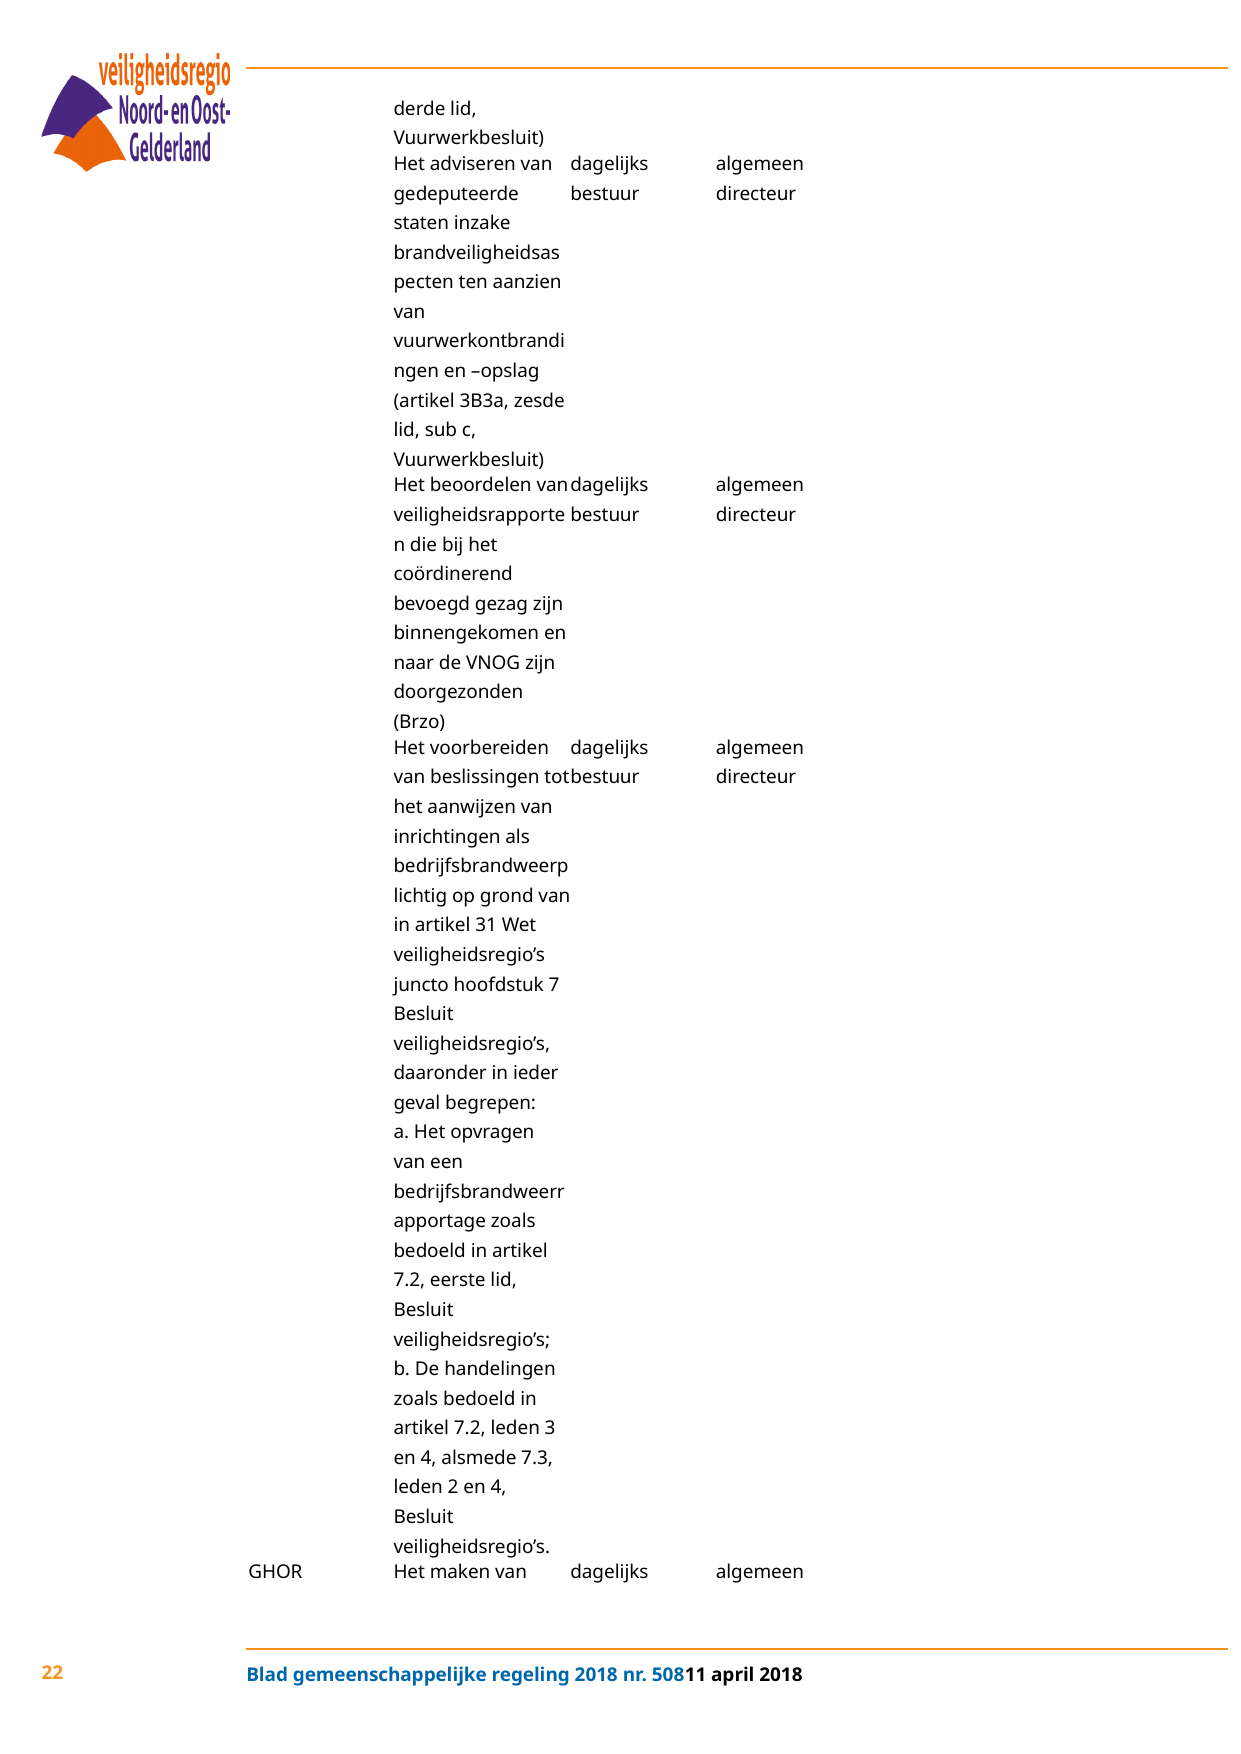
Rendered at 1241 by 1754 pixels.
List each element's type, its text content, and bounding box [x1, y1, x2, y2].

table_cell [248, 150, 393, 472]
table_cell [716, 95, 861, 150]
table_cell dagelijks bestuur [570, 734, 716, 1558]
table_cell [248, 734, 393, 1558]
table_cell algemeen [716, 1559, 861, 1584]
table_cell algemeen directeur [716, 734, 861, 1558]
table_cell algemeen directeur [716, 150, 861, 472]
table_cell [248, 95, 393, 150]
table_cell [861, 1559, 1006, 1584]
table_cell derde lid, Vuurwerkbesluit) [393, 95, 570, 150]
table_cell dagelijks bestuur [570, 150, 716, 472]
table_cell [861, 472, 1006, 734]
table_cell [861, 734, 1006, 1558]
table_cell Het voorbereiden van beslissingen tot het aanwijzen van inrichtingen als bedrijfsbrandweerplichtig op grond van in artikel 31 Wet veiligheidsregio’s juncto hoofdstuk 7 Besluit veiligheidsregio’s, daaronder in ieder geval begrepen: a. Het opvragen van een bedrijfsbrandweerrapportage zoals bedoeld in artikel 7.2, eerste lid, Besluit veiligheidsregio’s; b. De handelingen zoals bedoeld in artikel 7.2, leden 3 en 4, alsmede 7.3, leden 2 en 4, Besluit veiligheidsregio’s. [393, 734, 570, 1558]
picture [41, 47, 231, 172]
table_cell dagelijks [570, 1559, 716, 1584]
table_cell [861, 95, 1006, 150]
table_cell algemeen directeur [716, 472, 861, 734]
table_cell dagelijks bestuur [570, 472, 716, 734]
table_cell Het adviseren van gedeputeerde staten inzake brandveiligheidsaspecten ten aanzien van vuurwerkontbrandingen en –opslag (artikel 3B3a, zesde lid, sub c, Vuurwerkbesluit) [393, 150, 570, 472]
table_cell [861, 150, 1006, 472]
table_cell [570, 95, 716, 150]
table_cell GHOR [248, 1559, 393, 1584]
table_cell [248, 472, 393, 734]
table_cell Het beoordelen van veiligheidsrapporten die bij het coördinerend bevoegd gezag zijn binnengekomen en naar de VNOG zijn doorgezonden (Brzo) [393, 472, 570, 734]
table_cell Het maken van [393, 1559, 570, 1584]
